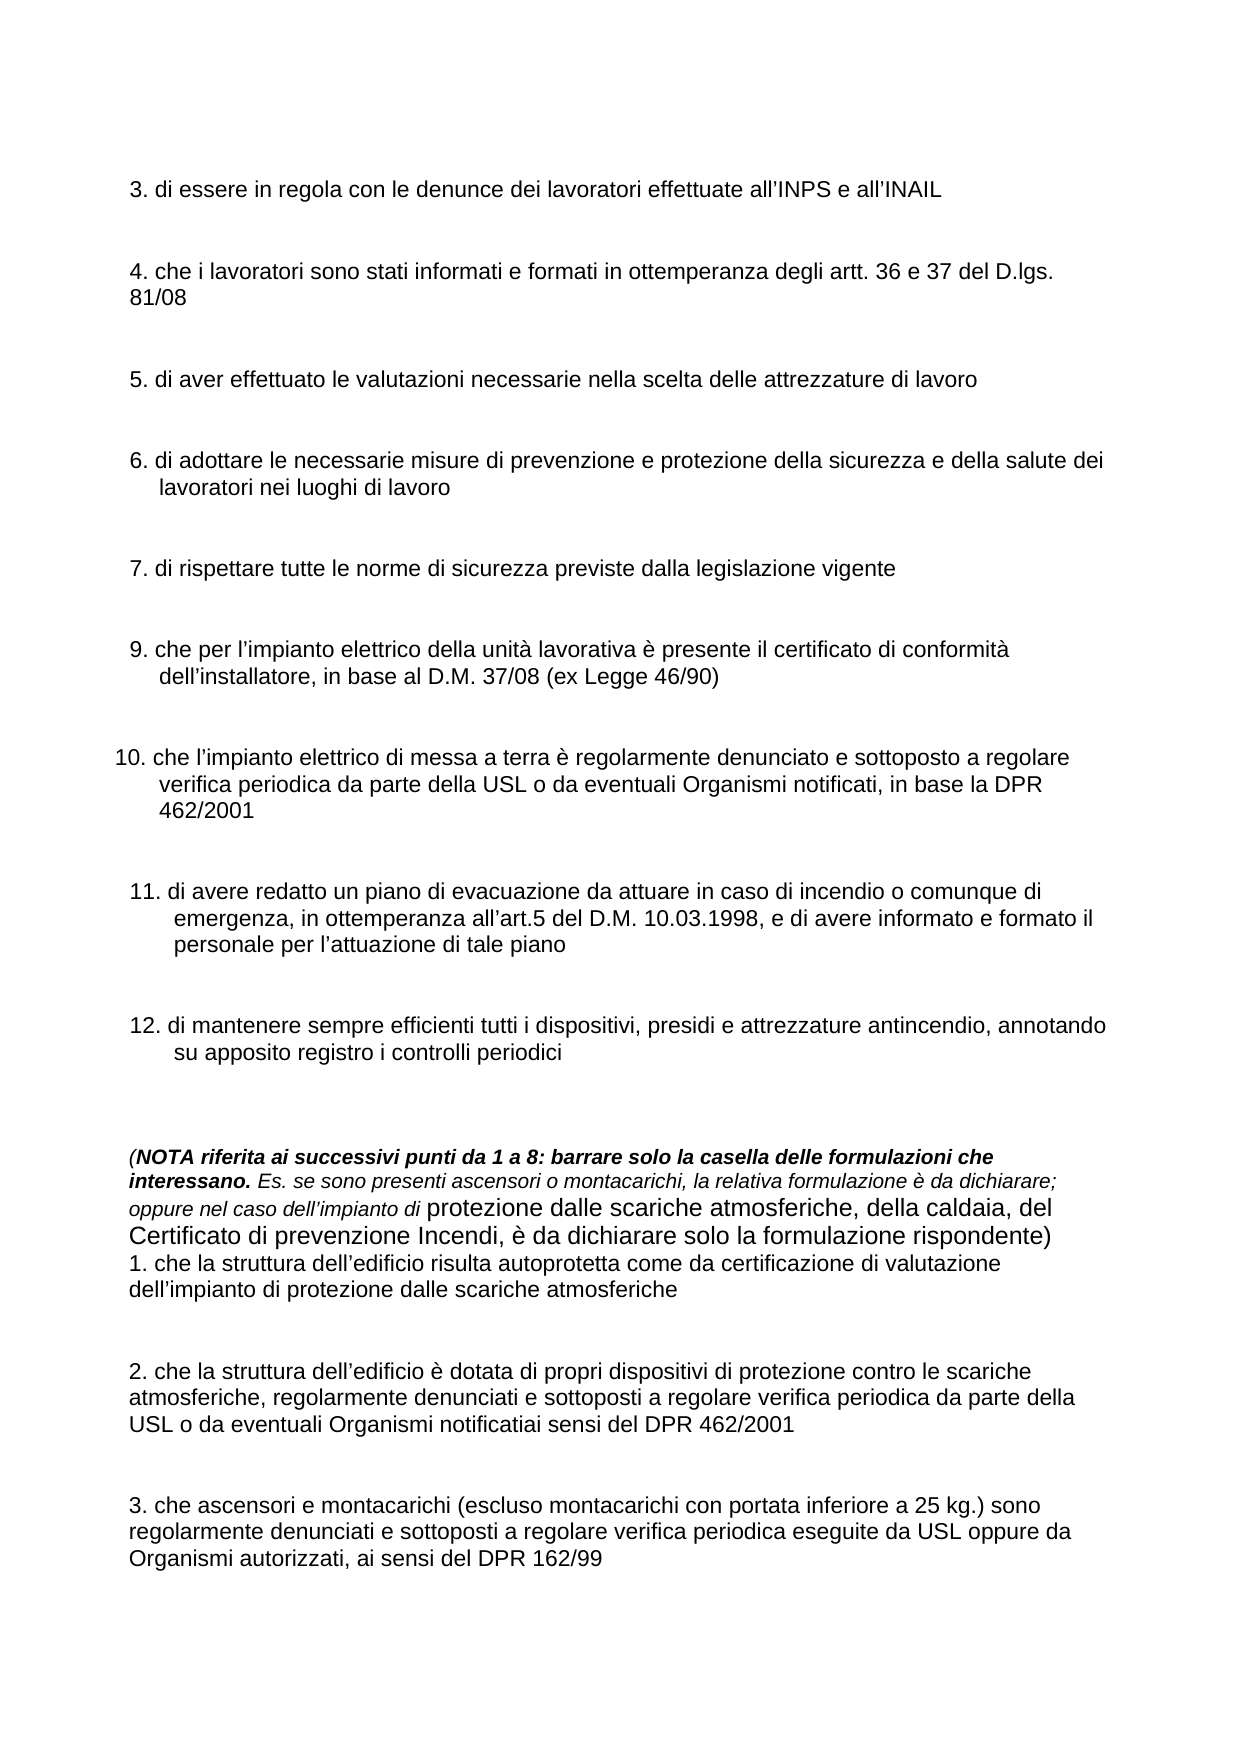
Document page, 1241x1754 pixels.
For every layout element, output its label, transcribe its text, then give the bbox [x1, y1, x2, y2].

table_cell [118, 1598, 1124, 1626]
table_cell 4. che i lavoratori sono stati informati e formati in ottemperanza degli artt. 36 e 37 del D.lgs. 81/08 [118, 229, 1121, 337]
table_cell 12. di mantenere sempre efficienti tutti i dispositivi, presidi e attrezzature antincendio, annotando su apposito registro i controlli periodici [118, 984, 1121, 1092]
table_cell 3. che ascensori e montacarichi (escluso montacarichi con portata inferiore a 25 kg.) sono regolarmente denunciati e sottoposti a regolare verifica periodica eseguite da USL oppure da Organismi autorizzati, ai sensi del DPR 162/99 [118, 1463, 1124, 1597]
table_cell 11. di avere redatto un piano di evacuazione da attuare in caso di incendio o comunque di emergenza, in ottemperanza all’art.5 del D.M. 10.03.1998, e di avere informato e formato il personale per l’attuazione di tale piano [118, 850, 1121, 984]
table_cell 2. che la struttura dell’edificio è dotata di propri dispositivi di protezione contro le scariche atmosferiche, regolarmente denunciati e sottoposti a regolare verifica periodica da parte della USL o da eventuali Organismi notificatiai sensi del DPR 462/2001 [118, 1329, 1124, 1463]
table_cell 5. di aver effettuato le valutazioni necessarie nella scelta delle attrezzature di lavoro [118, 337, 1121, 418]
table_header (NOTA riferita ai successivi punti da 1 a 8: barrare solo la casella delle formulazioni che interessano. Es. se sono presenti ascensori o montacarichi, la relativa formulazione è da dichiarare; oppure nel caso dell’impianto di protezione dalle scariche atmosferiche, della caldaia, del Certificato di prevenzione Incendi, è da dichiarare solo la formulazione rispondente) 1. che la struttura dell’edificio risulta autoprotetta come da certificazione di valutazione dell’impianto di protezione dalle scariche atmosferiche [118, 1145, 1124, 1329]
table_cell 10. che l’impianto elettrico di messa a terra è regolarmente denunciato e sottoposto a regolare verifica periodica da parte della USL o da eventuali Organismi notificati, in base la DPR 462/2001 [118, 715, 1121, 849]
table_cell 3. di essere in regola con le denunce dei lavoratori effettuate all’INPS e all’INAIL [118, 148, 1121, 229]
table_cell 6. di adottare le necessarie misure di prevenzione e protezione della sicurezza e della salute dei lavoratori nei luoghi di lavoro [118, 418, 1121, 526]
table_cell 9. che per l’impianto elettrico della unità lavorativa è presente il certificato di conformità dell’installatore, in base al D.M. 37/08 (ex Legge 46/90) [118, 608, 1121, 715]
table_cell 7. di rispettare tutte le norme di sicurezza previste dalla legislazione vigente [118, 526, 1121, 608]
